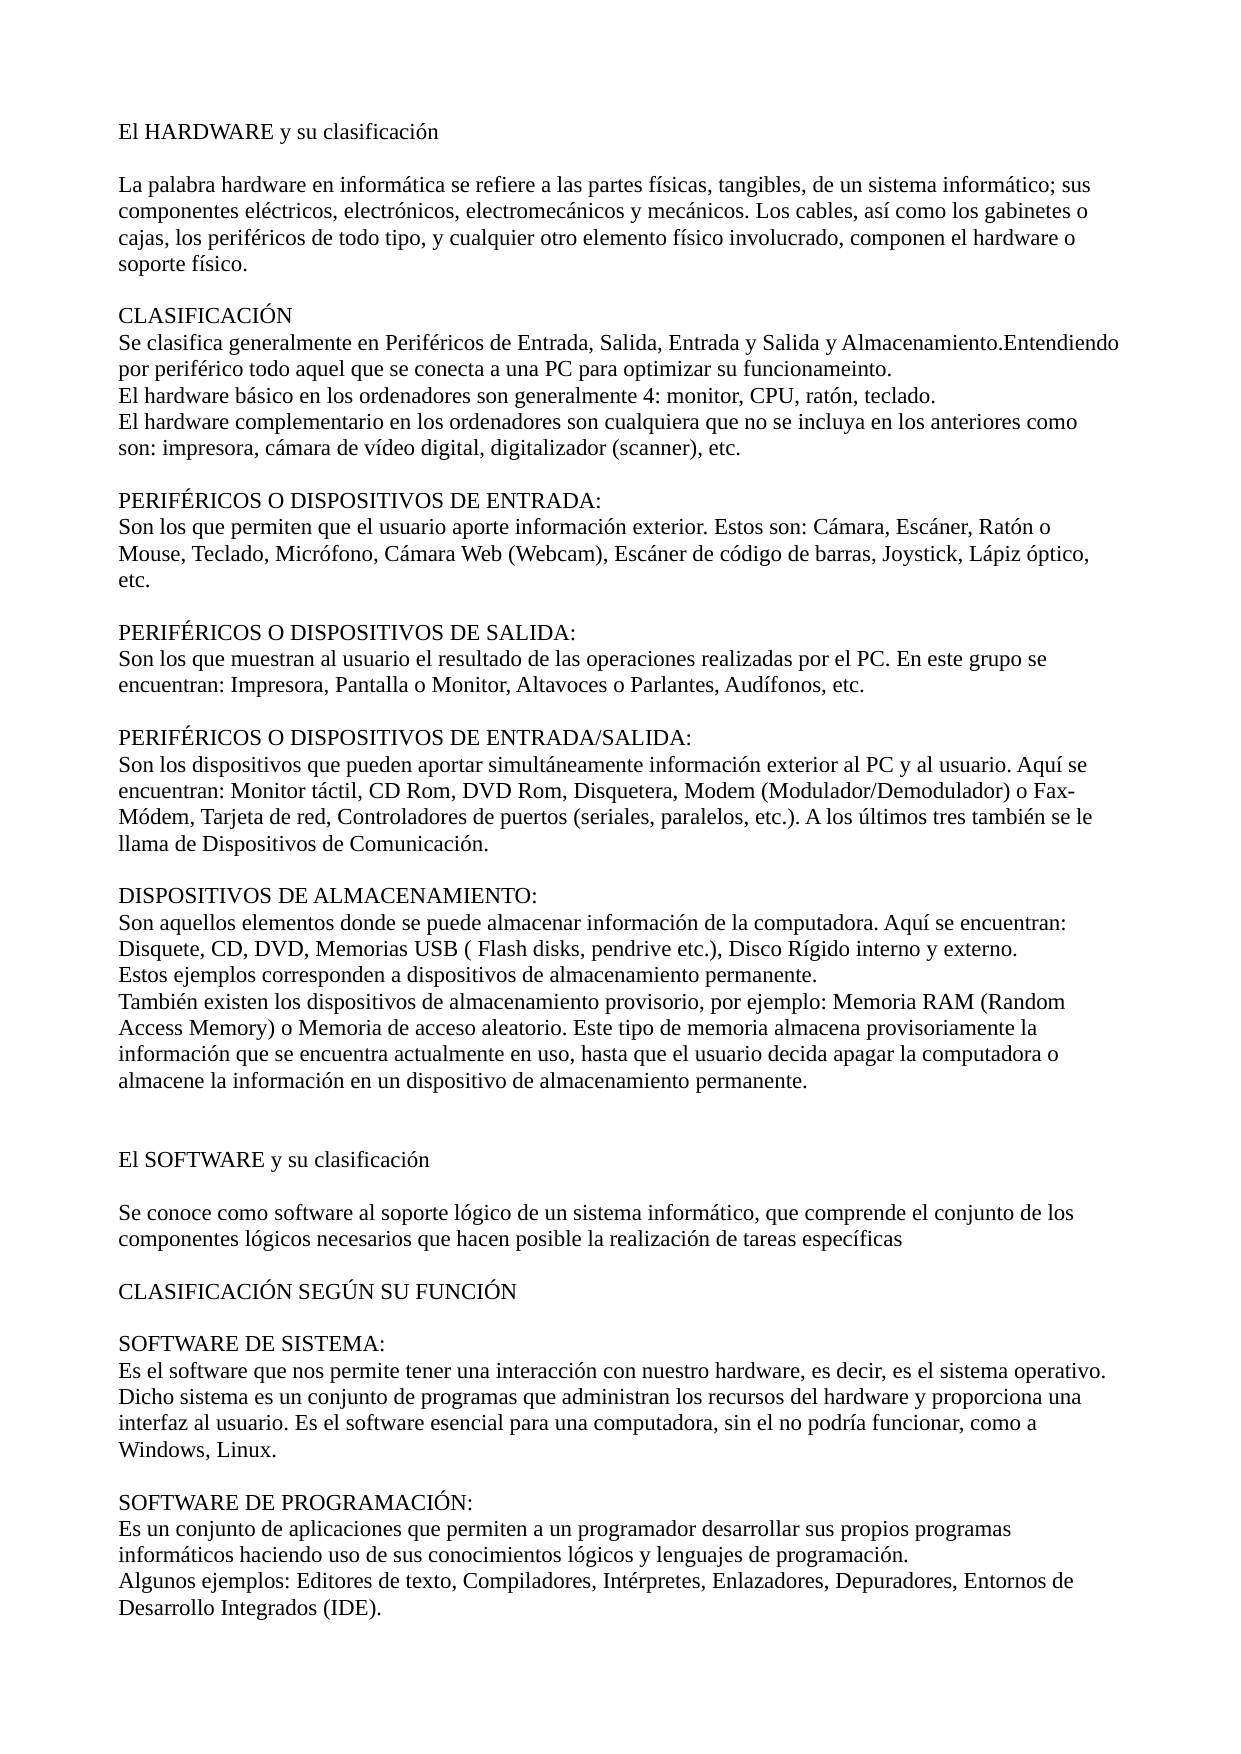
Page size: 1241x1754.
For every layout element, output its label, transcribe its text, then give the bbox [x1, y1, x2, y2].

text Son los que permiten que el usuario aporte información exterior. Estos son: Cámara, Escáner, Ratón o Mouse, Teclado, Micrófono, Cámara Web (Webcam), Escáner de código de barras, Joystick, Lápiz óptico, etc. [118, 513, 1122, 592]
text El SOFTWARE y su clasificación [118, 1146, 1122, 1172]
text También existen los dispositivos de almacenamiento provisorio, por ejemplo: Memoria RAM (Random Access Memory) o Memoria de acceso aleatorio. Este tipo de memoria almacena provisoriamente la información que se encuentra actualmente en uso, hasta que el usuario decida apagar la computadora o almacene la información en un dispositivo de almacenamiento permanente. [118, 988, 1122, 1093]
text Se conoce como software al soporte lógico de un sistema informático, que comprende el conjunto de los componentes lógicos necesarios que hacen posible la realización de tareas específicas [118, 1199, 1122, 1251]
text CLASIFICACIÓN [118, 303, 1122, 329]
text CLASIFICACIÓN SEGÚN SU FUNCIÓN [118, 1278, 1122, 1304]
text DISPOSITIVOS DE ALMACENAMIENTO: [118, 882, 1122, 909]
text Son los dispositivos que pueden aportar simultáneamente información exterior al PC y al usuario. Aquí se encuentran: Monitor táctil, CD Rom, DVD Rom, Disquetera, Modem (Modulador/Demodulador) o Fax-Módem, Tarjeta de red, Controladores de puertos (seriales, paralelos, etc.). A los últimos tres también se le llama de Dispositivos de Comunicación. [118, 751, 1122, 856]
text El hardware complementario en los ordenadores son cualquiera que no se incluya en los anteriores como son: impresora, cámara de vídeo digital, digitalizador (scanner), etc. [118, 408, 1122, 461]
text Se clasifica generalmente en Periféricos de Entrada, Salida, Entrada y Salida y Almacenamiento.Entendiendo por periférico todo aquel que se conecta a una PC para optimizar su funcionameinto. [118, 329, 1122, 382]
text Estos ejemplos corresponden a dispositivos de almacenamiento permanente. [118, 961, 1122, 988]
text Son aquellos elementos donde se puede almacenar información de la computadora. Aquí se encuentran: Disquete, CD, DVD, Memorias USB ( Flash disks, pendrive etc.), Disco Rígido interno y externo. [118, 909, 1122, 961]
text SOFTWARE DE PROGRAMACIÓN: [118, 1488, 1122, 1515]
text Son los que muestran al usuario el resultado de las operaciones realizadas por el PC. En este grupo se encuentran: Impresora, Pantalla o Monitor, Altavoces o Parlantes, Audífonos, etc. [118, 645, 1122, 698]
text La palabra hardware en informática se refiere a las partes físicas, tangibles, de un sistema informático; sus componentes eléctricos, electrónicos, electromecánicos y mecánicos. Los cables, así como los gabinetes o cajas, los periféricos de todo tipo, y cualquier otro elemento físico involucrado, componen el hardware o soporte físico. [118, 171, 1122, 276]
text PERIFÉRICOS O DISPOSITIVOS DE SALIDA: [118, 619, 1122, 645]
text El hardware básico en los ordenadores son generalmente 4: monitor, CPU, ratón, teclado. [118, 382, 1122, 408]
text El HARDWARE y su clasificación [118, 118, 1122, 144]
text Algunos ejemplos: Editores de texto, Compiladores, Intérpretes, Enlazadores, Depuradores, Entornos de Desarrollo Integrados (IDE). [118, 1568, 1122, 1620]
text PERIFÉRICOS O DISPOSITIVOS DE ENTRADA: [118, 487, 1122, 513]
text Es un conjunto de aplicaciones que permiten a un programador desarrollar sus propios programas informáticos haciendo uso de sus conocimientos lógicos y lenguajes de programación. [118, 1515, 1122, 1568]
text SOFTWARE DE SISTEMA: [118, 1330, 1122, 1357]
text Es el software que nos permite tener una interacción con nuestro hardware, es decir, es el sistema operativo. Dicho sistema es un conjunto de programas que administran los recursos del hardware y proporciona una interfaz al usuario. Es el software esencial para una computadora, sin el no podría funcionar, como a Windows, Linux. [118, 1357, 1122, 1462]
text PERIFÉRICOS O DISPOSITIVOS DE ENTRADA/SALIDA: [118, 724, 1122, 751]
